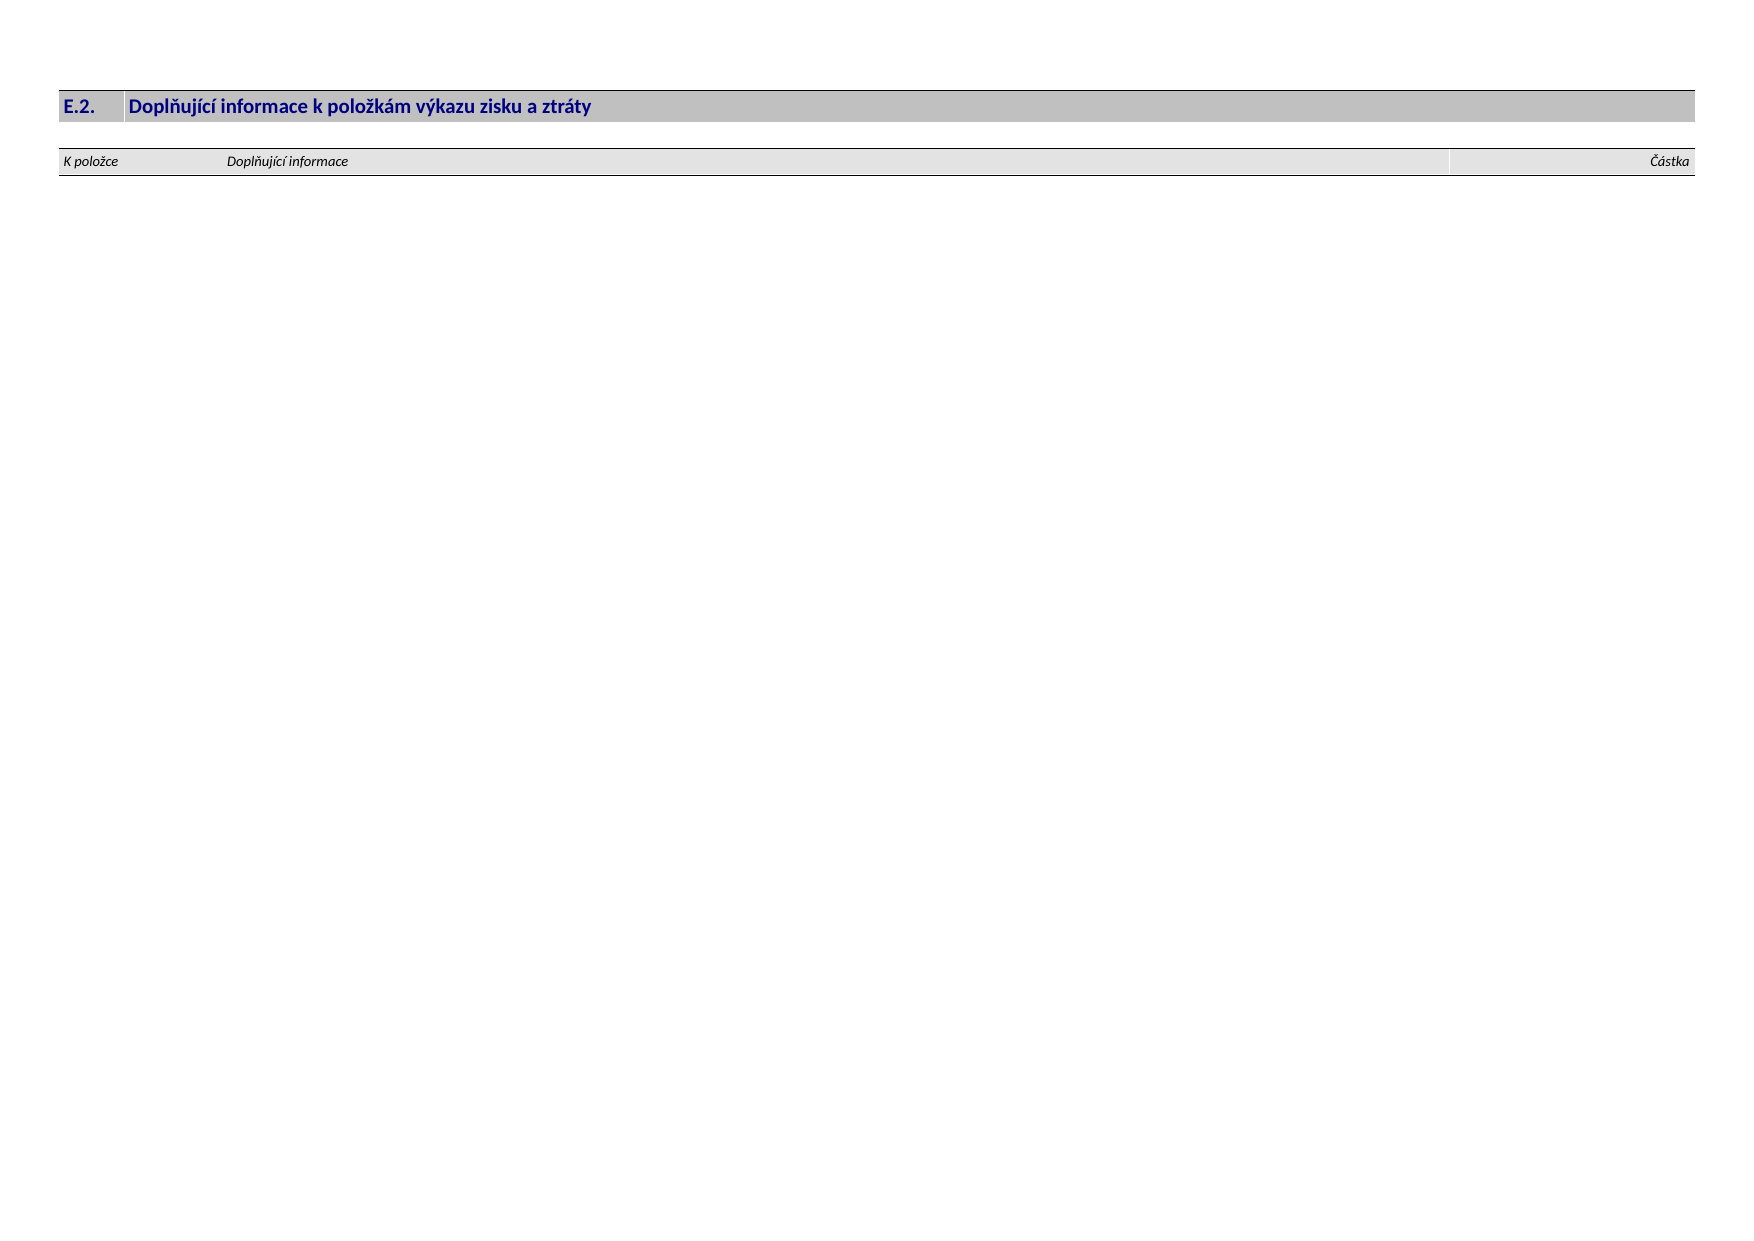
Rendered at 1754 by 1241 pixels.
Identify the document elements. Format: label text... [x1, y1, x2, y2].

table_cell [59, 122, 1695, 148]
table_cell K položce [59, 149, 223, 174]
table_header E.2. [59, 91, 124, 122]
table_header Doplňující informace k položkám výkazu zisku a ztráty [125, 91, 1695, 122]
table_cell Doplňující informace [223, 149, 1449, 174]
table_cell Částka [1450, 149, 1695, 174]
